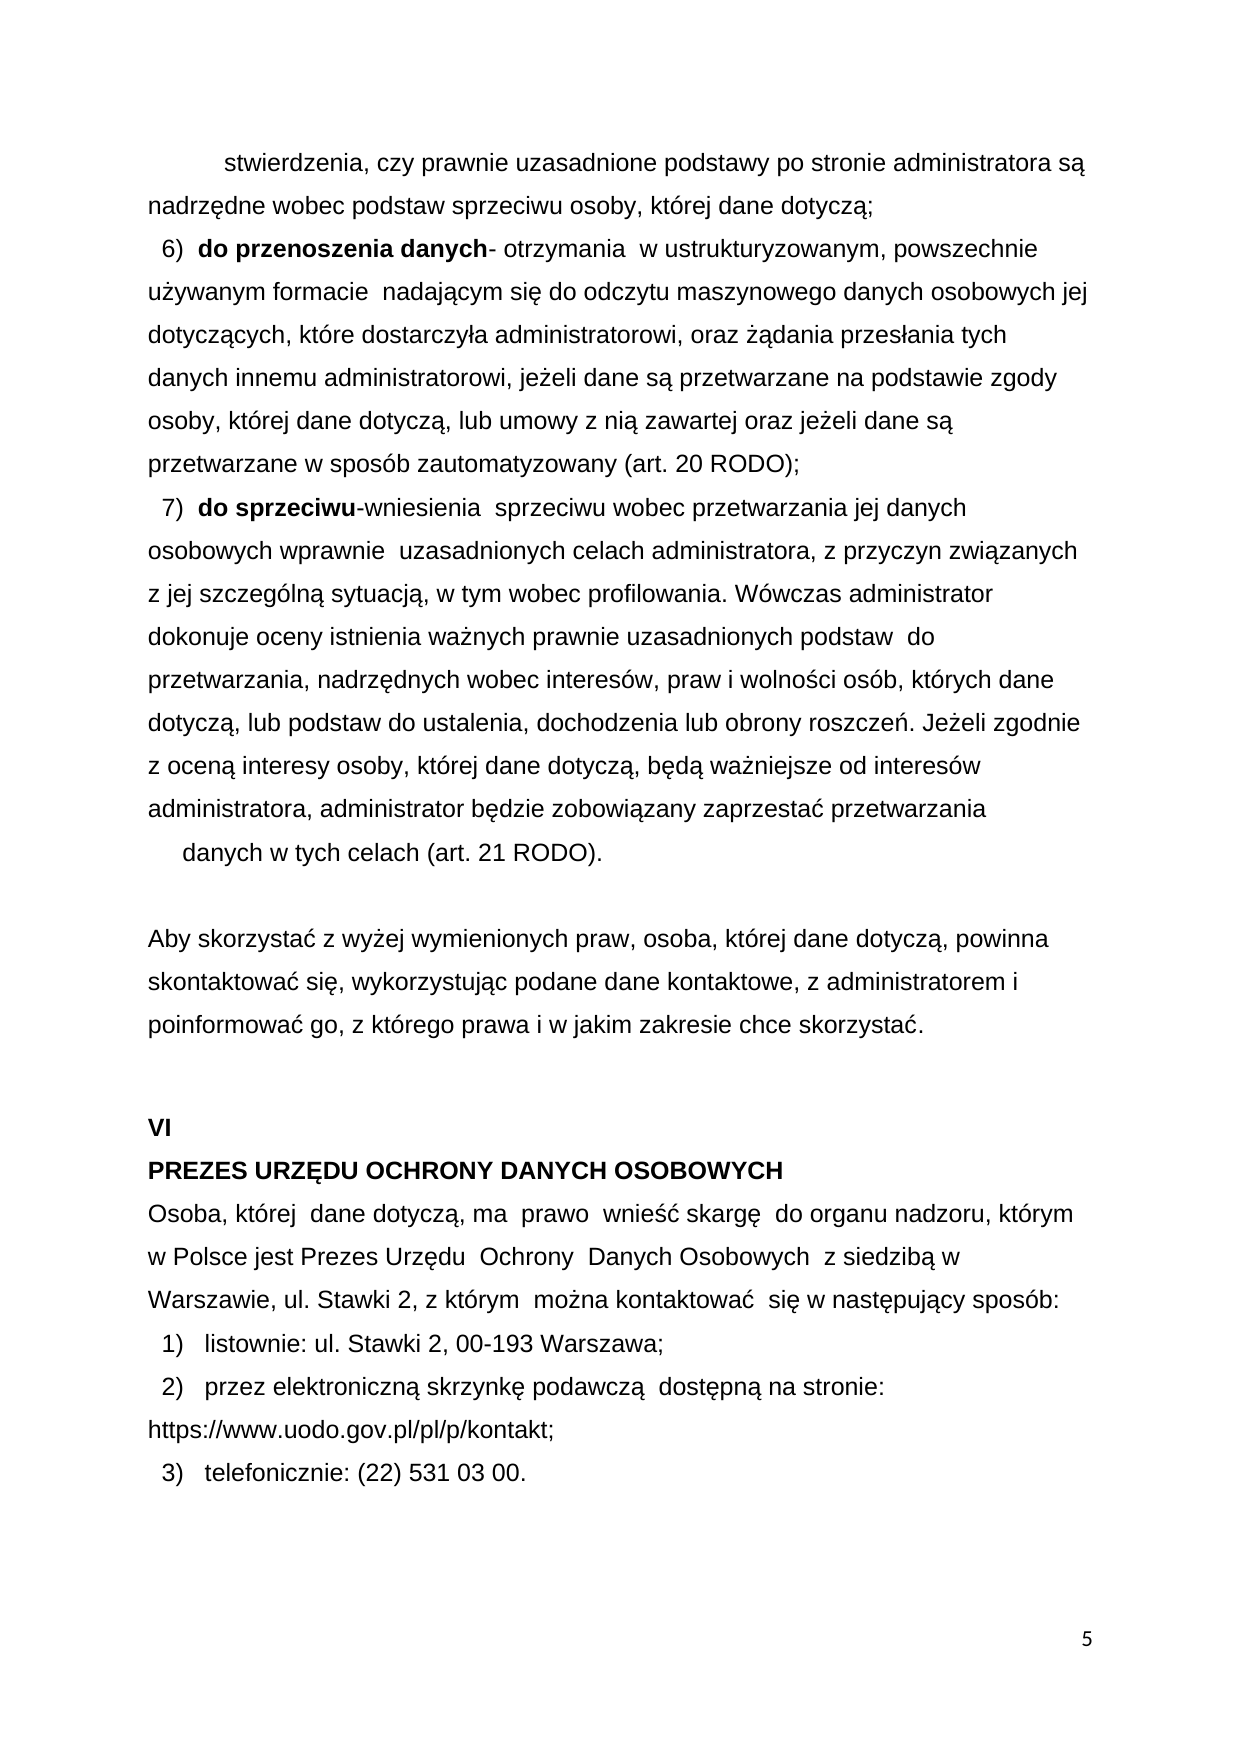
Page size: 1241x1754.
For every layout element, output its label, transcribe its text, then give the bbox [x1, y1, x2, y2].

text Osoba, której dane dotyczą, ma prawo wnieść skargę do organu nadzoru, którym w Polsce jest Prezes Urzędu Ochrony Danych Osobowych z siedzibą w Warszawie, ul. Stawki 2, z którym można kontaktować się w następujący sposób: [148, 1199, 1093, 1314]
text skontaktować się, wykorzystując podane dane kontaktowe, z administratorem i poinformować go, z którego prawa i w jakim zakresie chce skorzystać. [148, 967, 1093, 1039]
text 1) listownie: ul. Stawki 2, 00-193 Warszawa; [148, 1329, 1093, 1357]
text 3) telefonicznie: (22) 531 03 00. [148, 1458, 1093, 1487]
text stwierdzenia, czy prawnie uzasadnione podstawy po stronie administratora są nadrzędne wobec podstaw sprzeciwu osoby, której dane dotyczą; [148, 148, 1093, 219]
text PREZES URZĘDU OCHRONY DANYCH OSOBOWYCH [148, 1156, 1093, 1185]
text 2) przez elektroniczną skrzynkę podawczą dostępną na stronie: https://www.uodo.gov.pl/pl/p/kontakt; [148, 1372, 1093, 1444]
text 7) do sprzeciwu-wniesienia sprzeciwu wobec przetwarzania jej danych osobowych wprawnie uzasadnionych celach administratora, z przyczyn związanych z jej szczególną sytuacją, w tym wobec profilowania. Wówczas administrator dokonuje oceny istnienia ważnych prawnie uzasadnionych podstaw do przetwarzania, nadrzędnych wobec interesów, praw i wolności osób, których dane dotyczą, lub podstaw do ustalenia, dochodzenia lub obrony roszczeń. Jeżeli zgodnie z oceną interesy osoby, której dane dotyczą, będą ważniejsze od interesów administratora, administrator będzie zobowiązany zaprzestać przetwarzania [148, 493, 1093, 823]
text VI [148, 1113, 1093, 1142]
text danych w tych celach (art. 21 RODO). [148, 838, 1093, 866]
text 6) do przenoszenia danych- otrzymania w ustrukturyzowanym, powszechnie używanym formacie nadającym się do odczytu maszynowego danych osobowych jej dotyczących, które dostarczyła administratorowi, oraz żądania przesłania tych danych innemu administratorowi, jeżeli dane są przetwarzane na podstawie zgody osoby, której dane dotyczą, lub umowy z nią zawartej oraz jeżeli dane są przetwarzane w sposób zautomatyzowany (art. 20 RODO); [148, 234, 1093, 478]
text Aby skorzystać z wyżej wymienionych praw, osoba, której dane dotyczą, powinna [148, 924, 1093, 953]
